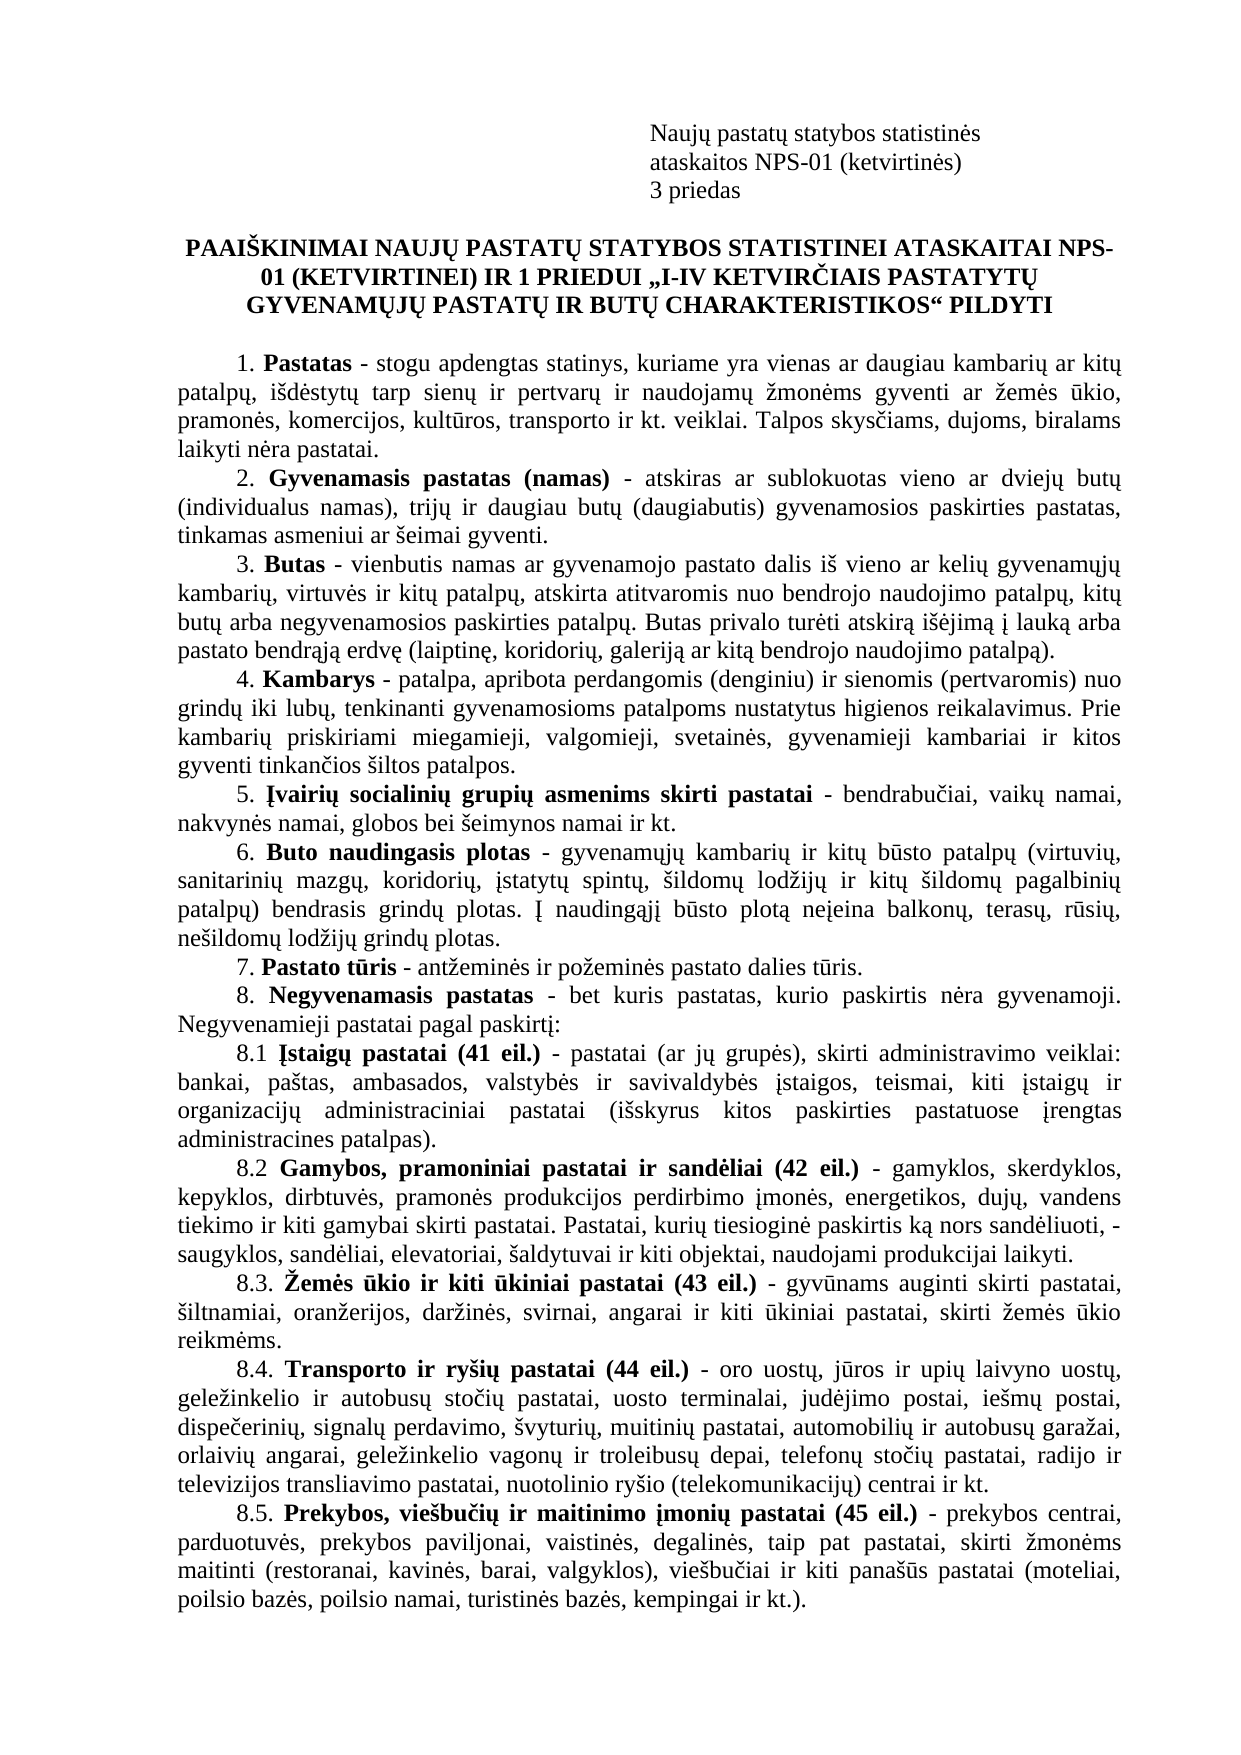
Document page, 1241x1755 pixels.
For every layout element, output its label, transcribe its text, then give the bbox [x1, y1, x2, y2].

text 5. Įvairių socialinių grupių asmenims skirti pastatai - bendrabučiai, vaikų namai, nakvynės namai, globos bei šeimynos namai ir kt. [177, 779, 1122, 837]
text 3 priedas [649, 176, 1122, 204]
text 8.5. Prekybos, viešbučių ir maitinimo įmonių pastatai (45 eil.) - prekybos centrai, parduotuvės, prekybos paviljonai, vaistinės, degalinės, taip pat pastatai, skirti žmonėms maitinti (restoranai, kavinės, barai, valgyklos), viešbučiai ir kiti panašūs pastatai (moteliai, poilsio bazės, poilsio namai, turistinės bazės, kempingai ir kt.). [177, 1498, 1122, 1613]
text 8.1 Įstaigų pastatai (41 eil.) - pastatai (ar jų grupės), skirti administravimo veiklai: bankai, paštas, ambasados, valstybės ir savivaldybės įstaigos, teismai, kiti įstaigų ir organizacijų administraciniai pastatai (išskyrus kitos paskirties pastatuose įrengtas administracines patalpas). [177, 1038, 1122, 1153]
text 3. Butas - vienbutis namas ar gyvenamojo pastato dalis iš vieno ar kelių gyvenamųjų kambarių, virtuvės ir kitų patalpų, atskirta atitvaromis nuo bendrojo naudojimo patalpų, kitų butų arba negyvenamosios paskirties patalpų. Butas privalo turėti atskirą išėjimą į lauką arba pastato bendrąją erdvę (laiptinę, koridorių, galeriją ar kitą bendrojo naudojimo patalpą). [177, 549, 1122, 664]
text 7. Pastato tūris - antžeminės ir požeminės pastato dalies tūris. [177, 952, 1122, 981]
text 8.4. Transporto ir ryšių pastatai (44 eil.) - oro uostų, jūros ir upių laivyno uostų, geležinkelio ir autobusų stočių pastatai, uosto terminalai, judėjimo postai, iešmų postai, dispečerinių, signalų perdavimo, švyturių, muitinių pastatai, automobilių ir autobusų garažai, orlaivių angarai, geležinkelio vagonų ir troleibusų depai, telefonų stočių pastatai, radijo ir televizijos transliavimo pastatai, nuotolinio ryšio (telekomunikacijų) centrai ir kt. [177, 1354, 1122, 1498]
text 4. Kambarys - patalpa, apribota perdangomis (denginiu) ir sienomis (pertvaromis) nuo grindų iki lubų, tenkinanti gyvenamosioms patalpoms nustatytus higienos reikalavimus. Prie kambarių priskiriami miegamieji, valgomieji, svetainės, gyvenamieji kambariai ir kitos gyventi tinkančios šiltos patalpos. [177, 664, 1122, 779]
text PAAIŠKINIMAI NAUJŲ PASTATŲ STATYBOS STATISTINEI ATASKAITAI NPS-01 (KETVIRTINEI) IR 1 PRIEDUI „I-IV KETVIRČIAIS PASTATYTŲ GYVENAMŲJŲ PASTATŲ IR BUTŲ CHARAKTERISTIKOS“ PILDYTI [177, 233, 1122, 319]
text 6. Buto naudingasis plotas - gyvenamųjų kambarių ir kitų būsto patalpų (virtuvių, sanitarinių mazgų, koridorių, įstatytų spintų, šildomų lodžijų ir kitų šildomų pagalbinių patalpų) bendrasis grindų plotas. Į naudingąjį būsto plotą neįeina balkonų, terasų, rūsių, nešildomų lodžijų grindų plotas. [177, 837, 1122, 952]
text Naujų pastatų statybos statistinės [649, 118, 1122, 147]
text 1. Pastatas - stogu apdengtas statinys, kuriame yra vienas ar daugiau kambarių ar kitų patalpų, išdėstytų tarp sienų ir pertvarų ir naudojamų žmonėms gyventi ar žemės ūkio, pramonės, komercijos, kultūros, transporto ir kt. veiklai. Talpos skysčiams, dujoms, biralams laikyti nėra pastatai. [177, 348, 1122, 463]
text ataskaitos NPS-01 (ketvirtinės) [649, 147, 1122, 176]
text 8. Negyvenamasis pastatas - bet kuris pastatas, kurio paskirtis nėra gyvenamoji. Negyvenamieji pastatai pagal paskirtį: [177, 981, 1122, 1038]
text 8.2 Gamybos, pramoniniai pastatai ir sandėliai (42 eil.) - gamyklos, skerdyklos, kepyklos, dirbtuvės, pramonės produkcijos perdirbimo įmonės, energetikos, dujų, vandens tiekimo ir kiti gamybai skirti pastatai. Pastatai, kurių tiesioginė paskirtis ką nors sandėliuoti, - saugyklos, sandėliai, elevatoriai, šaldytuvai ir kiti objektai, naudojami produkcijai laikyti. [177, 1153, 1122, 1268]
text 8.3. Žemės ūkio ir kiti ūkiniai pastatai (43 eil.) - gyvūnams auginti skirti pastatai, šiltnamiai, oranžerijos, daržinės, svirnai, angarai ir kiti ūkiniai pastatai, skirti žemės ūkio reikmėms. [177, 1268, 1122, 1354]
text 2. Gyvenamasis pastatas (namas) - atskiras ar sublokuotas vieno ar dviejų butų (individualus namas), trijų ir daugiau butų (daugiabutis) gyvenamosios paskirties pastatas, tinkamas asmeniui ar šeimai gyventi. [177, 463, 1122, 549]
